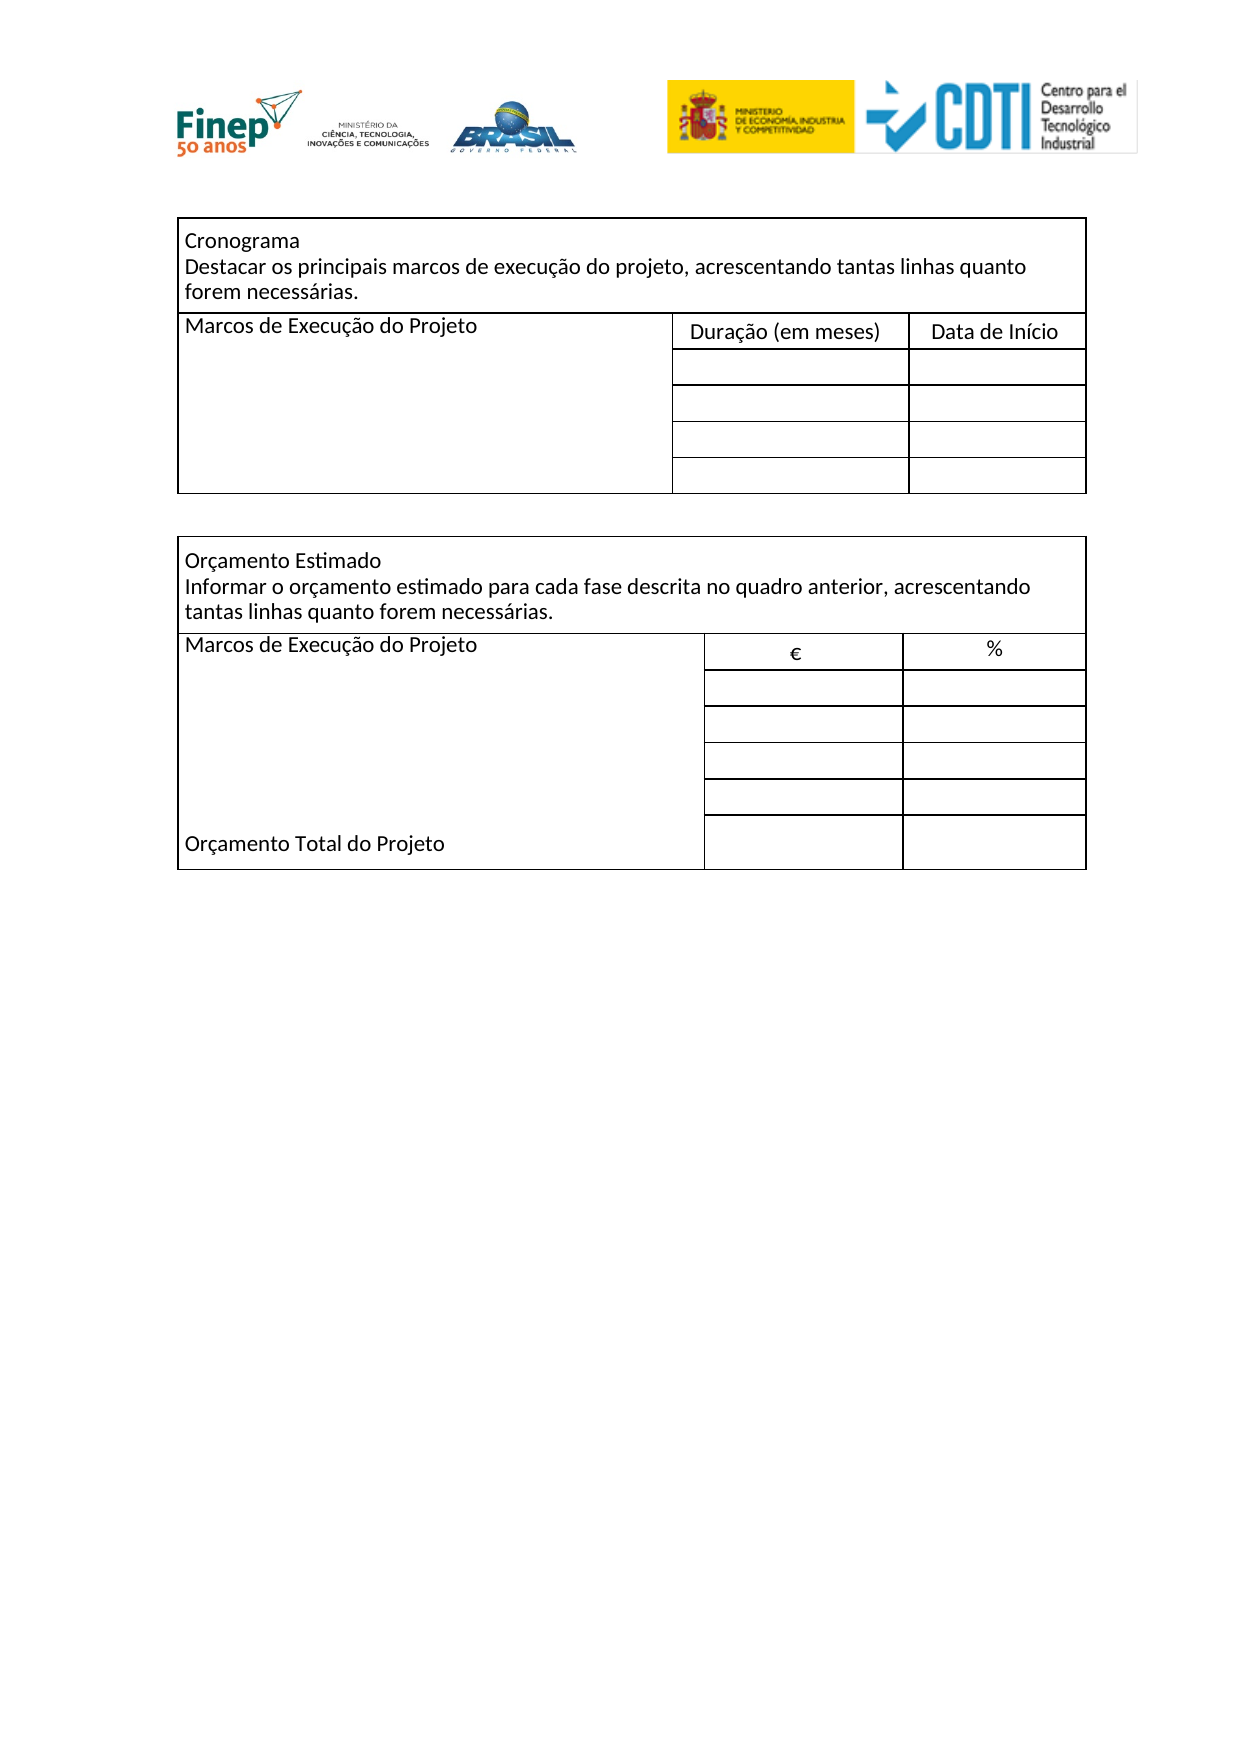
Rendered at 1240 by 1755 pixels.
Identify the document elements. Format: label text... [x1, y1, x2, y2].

table_cell [179, 457, 672, 493]
table_cell [673, 386, 908, 421]
table_cell [179, 384, 672, 421]
table_header Cronograma Destacar os principais marcos de execução do projeto, acrescentando tantas linhas quanto forem necessárias. [179, 219, 1085, 312]
table_cell [179, 669, 704, 705]
table_cell [904, 743, 1085, 778]
table_cell [673, 422, 908, 457]
table_cell € [705, 634, 902, 669]
table_cell Marcos de Execução do Projeto [179, 314, 672, 348]
table_cell Duração (em meses) [673, 314, 908, 348]
table_cell [179, 742, 704, 778]
table_cell [705, 743, 902, 778]
table_cell Marcos de Execução do Projeto [179, 634, 704, 669]
table_cell [910, 422, 1085, 457]
table_cell [179, 348, 672, 384]
table_cell [179, 421, 672, 457]
table_cell [904, 816, 1085, 869]
table_cell [705, 780, 902, 814]
table_cell % [904, 634, 1085, 669]
table_cell [910, 458, 1085, 493]
table_cell [705, 707, 902, 742]
table_cell [904, 707, 1085, 742]
table_cell [179, 778, 704, 814]
table_cell [904, 780, 1085, 814]
table_cell [904, 671, 1085, 705]
table_header Orçamento Estimado Informar o orçamento estimado para cada fase descrita no quadro anterior, acrescentando tantas linhas quanto forem necessárias. [179, 537, 1085, 633]
table_cell Data de Início [910, 314, 1085, 348]
table_cell [705, 816, 902, 869]
table_cell [673, 350, 908, 384]
table_cell [910, 386, 1085, 421]
table_cell [705, 671, 902, 705]
table_cell [910, 350, 1085, 384]
table_cell [673, 458, 908, 493]
table_cell Orçamento Total do Projeto [179, 814, 704, 869]
table_cell [179, 705, 704, 742]
